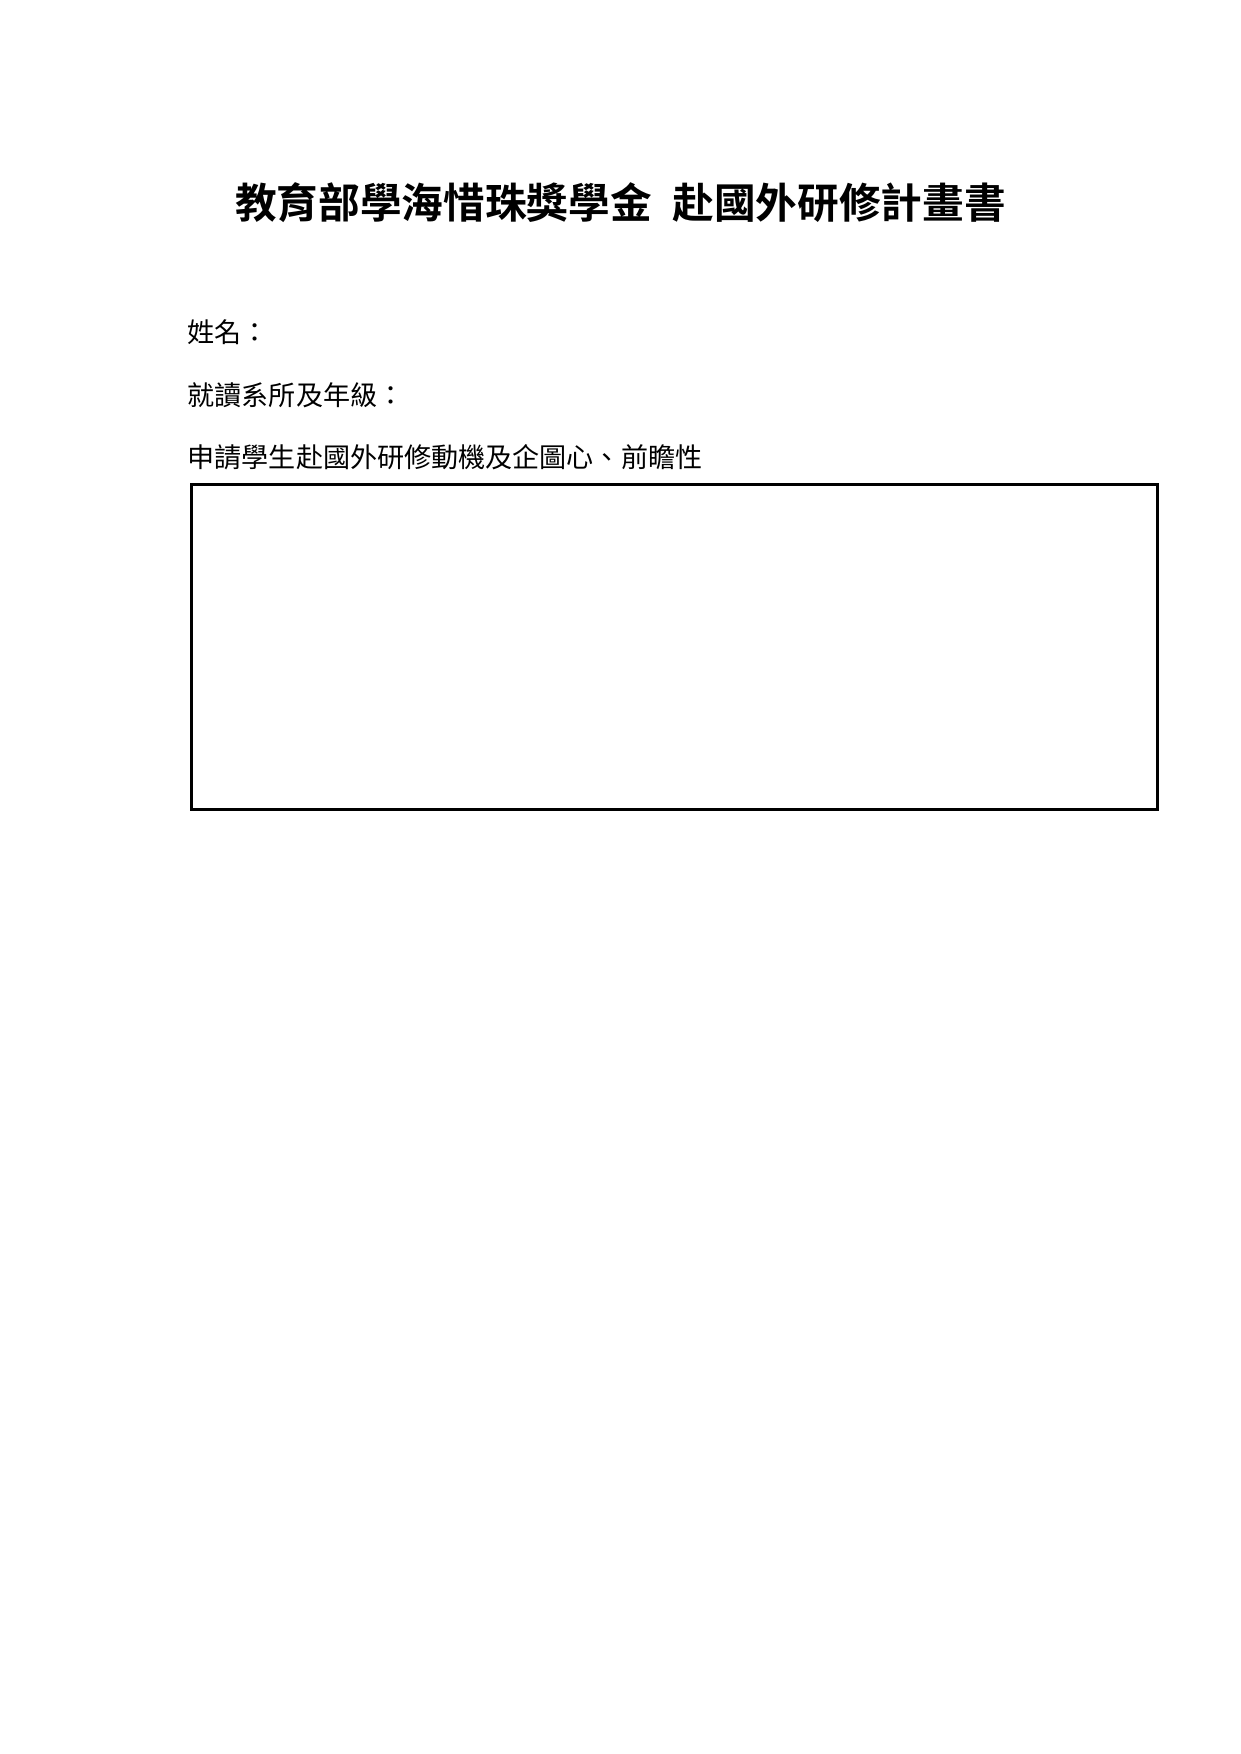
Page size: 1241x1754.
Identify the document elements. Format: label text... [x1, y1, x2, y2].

table_header [193, 486, 1156, 808]
text 教育部學海惜珠獎學金 赴國外研修計畫書 [187, 158, 1053, 221]
text 姓名： [187, 289, 1053, 352]
text 申請學生赴國外研修動機及企圖心、前瞻性 [187, 414, 1053, 477]
text 就讀系所及年級： [187, 352, 1053, 414]
